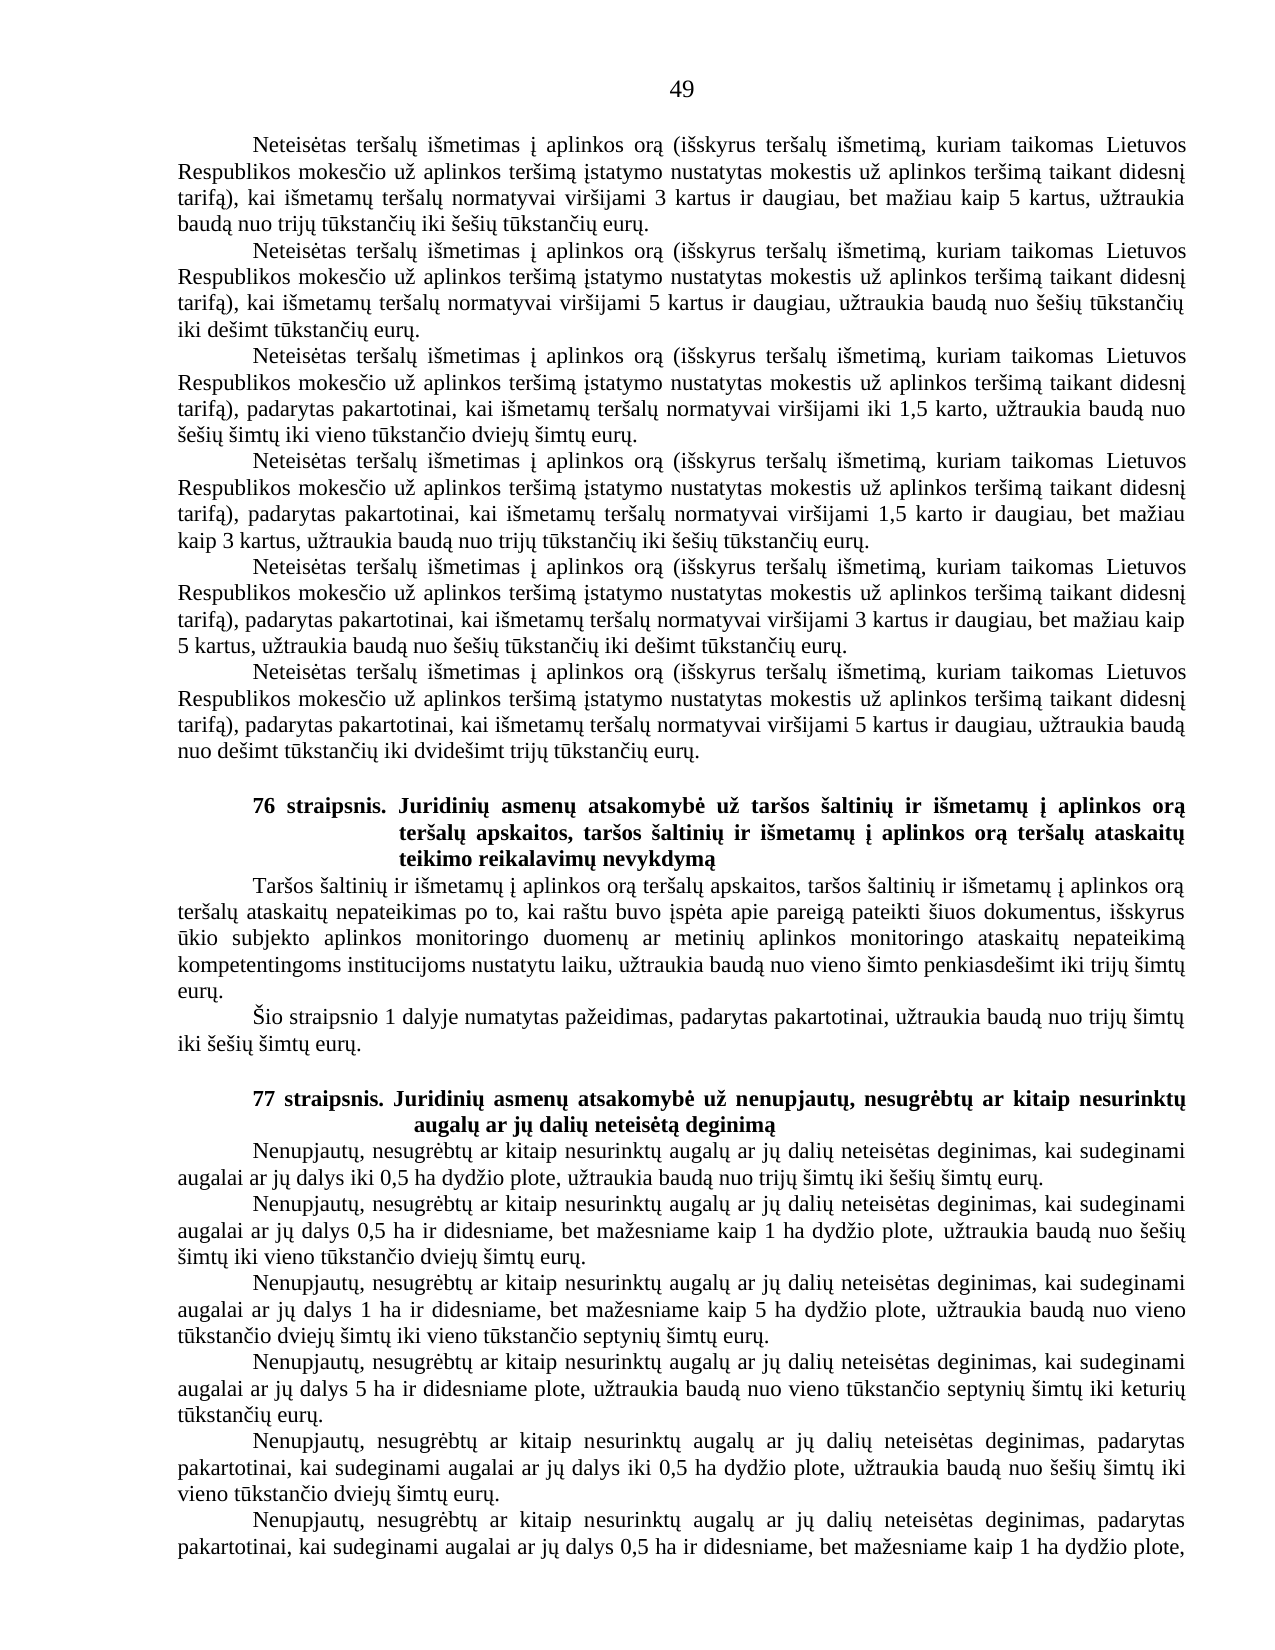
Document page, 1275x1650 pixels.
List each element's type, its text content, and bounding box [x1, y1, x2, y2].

text Neteisėtas teršalų išmetimas į aplinkos orą (išskyrus teršalų išmetimą, kuriam taikomas Lietuvos Respublikos mokesčio už aplinkos teršimą įstatymo nustatytas mokestis už aplinkos teršimą taikant didesnį tarifą), padarytas pakartotinai, kai išmetamų teršalų normatyvai viršijami iki 1,5 karto, užtraukia baudą nuo šešių šimtų iki vieno tūkstančio dviejų šimtų eurų. [177, 342, 1186, 448]
text Nenupjautų, nesugrėbtų ar kitaip nesurinktų augalų ar jų dalių neteisėtas deginimas, kai sudeginami augalai ar jų dalys 0,5 ha ir didesniame, bet mažesniame kaip 1 ha dydžio plote, užtraukia baudą nuo šešių šimtų iki vieno tūkstančio dviejų šimtų eurų. [177, 1190, 1186, 1269]
text 77 straipsnis. Juridinių asmenų atsakomybė už nenupjautų, nesugrėbtų ar kitaip nesurinktų augalų ar jų dalių neteisėtą deginimą [252, 1085, 1186, 1138]
text Taršos šaltinių ir išmetamų į aplinkos orą teršalų apskaitos, taršos šaltinių ir išmetamų į aplinkos orą teršalų ataskaitų nepateikimas po to, kai raštu buvo įspėta apie pareigą pateikti šiuos dokumentus, išskyrus ūkio subjekto aplinkos monitoringo duomenų ar metinių aplinkos monitoringo ataskaitų nepateikimą kompetentingoms institucijoms nustatytu laiku, užtraukia baudą nuo vieno šimto penkiasdešimt iki trijų šimtų eurų. [177, 872, 1186, 1003]
text Neteisėtas teršalų išmetimas į aplinkos orą (išskyrus teršalų išmetimą, kuriam taikomas Lietuvos Respublikos mokesčio už aplinkos teršimą įstatymo nustatytas mokestis už aplinkos teršimą taikant didesnį tarifą), padarytas pakartotinai, kai išmetamų teršalų normatyvai viršijami 5 kartus ir daugiau, užtraukia baudą nuo dešimt tūkstančių iki dvidešimt trijų tūkstančių eurų. [177, 658, 1186, 764]
text Nenupjautų, nesugrėbtų ar kitaip nesurinktų augalų ar jų dalių neteisėtas deginimas, padarytas pakartotinai, kai sudeginami augalai ar jų dalys iki 0,5 ha dydžio plote, užtraukia baudą nuo šešių šimtų iki vieno tūkstančio dviejų šimtų eurų. [177, 1427, 1186, 1507]
text Neteisėtas teršalų išmetimas į aplinkos orą (išskyrus teršalų išmetimą, kuriam taikomas Lietuvos Respublikos mokesčio už aplinkos teršimą įstatymo nustatytas mokestis už aplinkos teršimą taikant didesnį tarifą), kai išmetamų teršalų normatyvai viršijami 3 kartus ir daugiau, bet mažiau kaip 5 kartus, užtraukia baudą nuo trijų tūkstančių iki šešių tūkstančių eurų. [177, 131, 1186, 237]
text Nenupjautų, nesugrėbtų ar kitaip nesurinktų augalų ar jų dalių neteisėtas deginimas, kai sudeginami augalai ar jų dalys 5 ha ir didesniame plote, užtraukia baudą nuo vieno tūkstančio septynių šimtų iki keturių tūkstančių eurų. [177, 1348, 1186, 1427]
text Nenupjautų, nesugrėbtų ar kitaip nesurinktų augalų ar jų dalių neteisėtas deginimas, padarytas pakartotinai, kai sudeginami augalai ar jų dalys 0,5 ha ir didesniame, bet mažesniame kaip 1 ha dydžio plote, [177, 1507, 1186, 1559]
text Neteisėtas teršalų išmetimas į aplinkos orą (išskyrus teršalų išmetimą, kuriam taikomas Lietuvos Respublikos mokesčio už aplinkos teršimą įstatymo nustatytas mokestis už aplinkos teršimą taikant didesnį tarifą), kai išmetamų teršalų normatyvai viršijami 5 kartus ir daugiau, užtraukia baudą nuo šešių tūkstančių iki dešimt tūkstančių eurų. [177, 237, 1186, 342]
text Neteisėtas teršalų išmetimas į aplinkos orą (išskyrus teršalų išmetimą, kuriam taikomas Lietuvos Respublikos mokesčio už aplinkos teršimą įstatymo nustatytas mokestis už aplinkos teršimą taikant didesnį tarifą), padarytas pakartotinai, kai išmetamų teršalų normatyvai viršijami 1,5 karto ir daugiau, bet mažiau kaip 3 kartus, užtraukia baudą nuo trijų tūkstančių iki šešių tūkstančių eurų. [177, 448, 1186, 553]
text 76 straipsnis. Juridinių asmenų atsakomybė už taršos šaltinių ir išmetamų į aplinkos orą teršalų apskaitos, taršos šaltinių ir išmetamų į aplinkos orą teršalų ataskaitų teikimo reikalavimų nevykdymą [252, 793, 1186, 872]
text Nenupjautų, nesugrėbtų ar kitaip nesurinktų augalų ar jų dalių neteisėtas deginimas, kai sudeginami augalai ar jų dalys iki 0,5 ha dydžio plote, užtraukia baudą nuo trijų šimtų iki šešių šimtų eurų. [177, 1138, 1186, 1190]
text Šio straipsnio 1 dalyje numatytas pažeidimas, padarytas pakartotinai, užtraukia baudą nuo trijų šimtų iki šešių šimtų eurų. [177, 1003, 1186, 1056]
text Neteisėtas teršalų išmetimas į aplinkos orą (išskyrus teršalų išmetimą, kuriam taikomas Lietuvos Respublikos mokesčio už aplinkos teršimą įstatymo nustatytas mokestis už aplinkos teršimą taikant didesnį tarifą), padarytas pakartotinai, kai išmetamų teršalų normatyvai viršijami 3 kartus ir daugiau, bet mažiau kaip 5 kartus, užtraukia baudą nuo šešių tūkstančių iki dešimt tūkstančių eurų. [177, 553, 1186, 658]
text Nenupjautų, nesugrėbtų ar kitaip nesurinktų augalų ar jų dalių neteisėtas deginimas, kai sudeginami augalai ar jų dalys 1 ha ir didesniame, bet mažesniame kaip 5 ha dydžio plote, užtraukia baudą nuo vieno tūkstančio dviejų šimtų iki vieno tūkstančio septynių šimtų eurų. [177, 1269, 1186, 1348]
